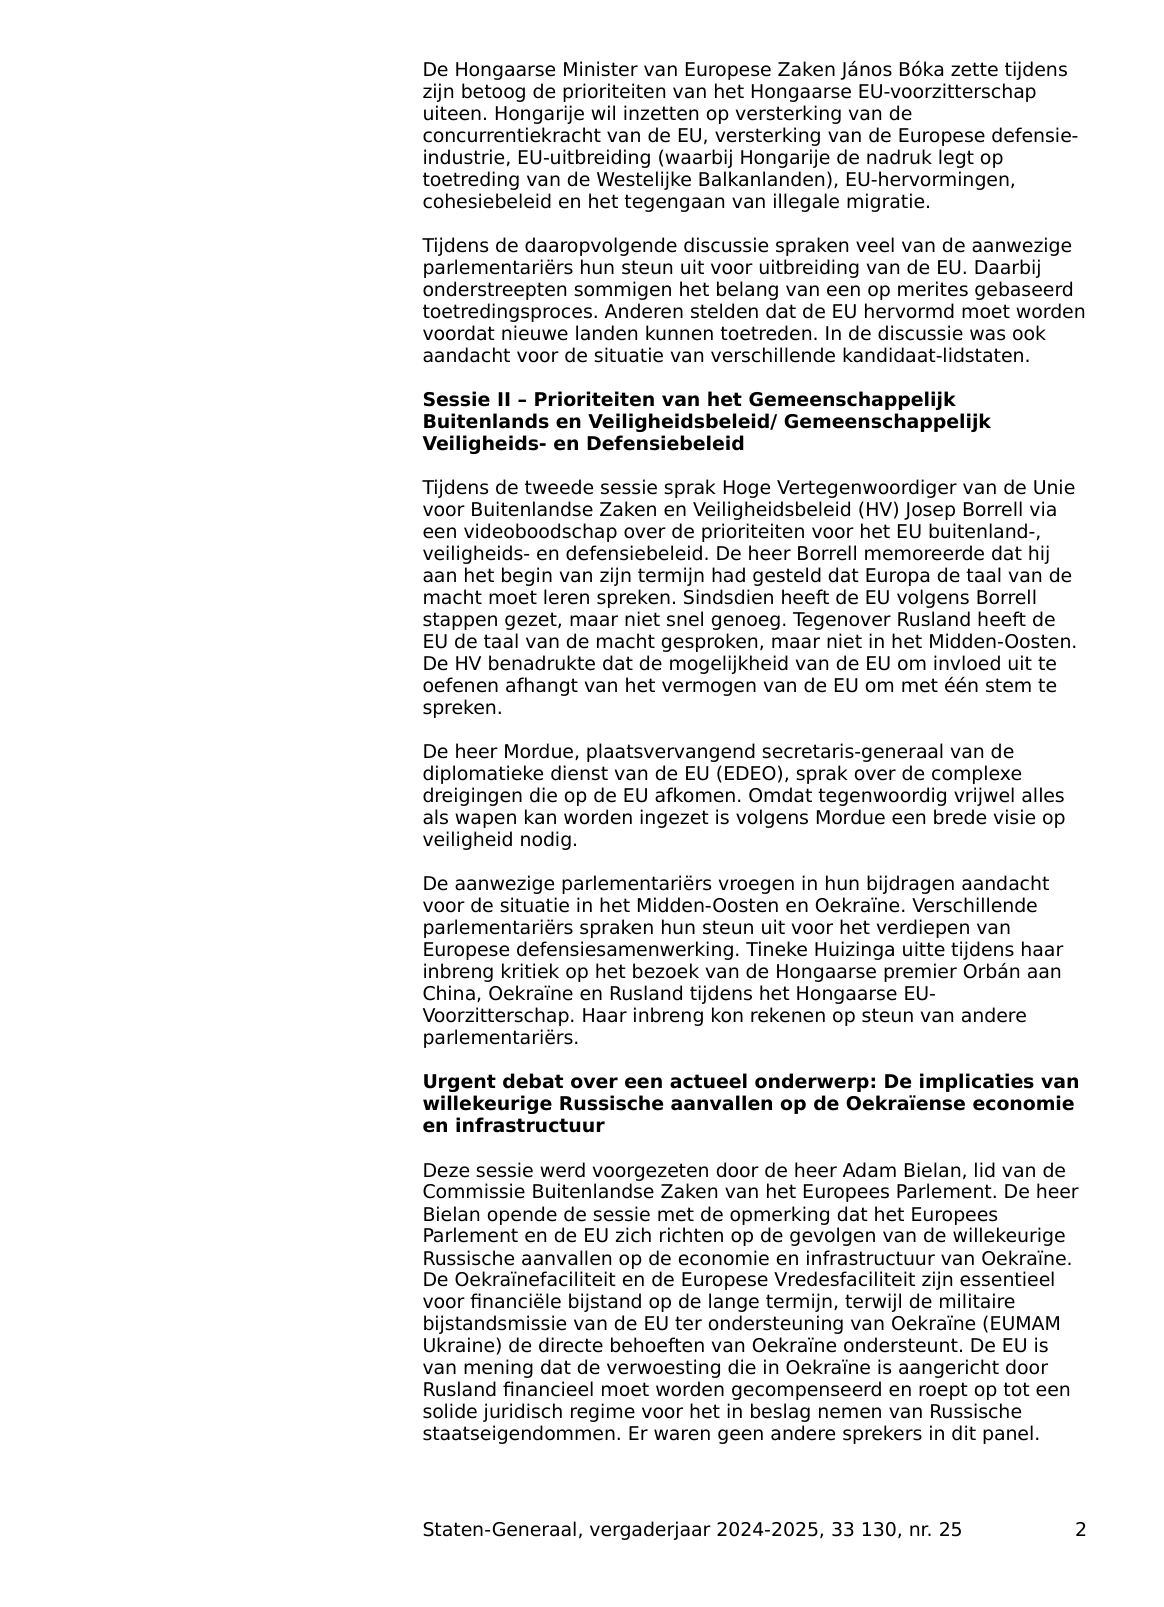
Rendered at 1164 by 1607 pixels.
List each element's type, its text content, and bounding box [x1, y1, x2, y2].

text De aanwezige parlementariërs vroegen in hun bijdragen aandacht voor de situatie in het Midden-Oosten en Oekraïne. Verschillende parlementariërs spraken hun steun uit voor het verdiepen van Europese defensiesamenwerking. Tineke Huizinga uitte tijdens haar inbreng kritiek op het bezoek van de Hongaarse premier Orbán aan China, Oekraïne en Rusland tijdens het Hongaarse EU-Voorzitterschap. Haar inbreng kon rekenen op steun van andere parlementariërs. [422, 873, 1087, 1049]
text De Hongaarse Minister van Europese Zaken János Bóka zette tijdens zijn betoog de prioriteiten van het Hongaarse EU-voorzitterschap uiteen. Hongarije wil inzetten op versterking van de concurrentiekracht van de EU, versterking van de Europese defensie-industrie, EU-uitbreiding (waarbij Hongarije de nadruk legt op toetreding van de Westelijke Balkanlanden), EU-hervormingen, cohesiebeleid en het tegengaan van illegale migratie. [422, 59, 1087, 213]
subtitle Sessie II – Prioriteiten van het Gemeenschappelijk Buitenlands en Veiligheidsbeleid/ Gemeenschappelijk Veiligheids- en Defensiebeleid [422, 389, 1087, 455]
subtitle Urgent debat over een actueel onderwerp: De implicaties van willekeurige Russische aanvallen op de Oekraïense economie en infrastructuur [422, 1071, 1087, 1137]
text De heer Mordue, plaatsvervangend secretaris-generaal van de diplomatieke dienst van de EU (EDEO), sprak over de complexe dreigingen die op de EU afkomen. Omdat tegenwoordig vrijwel alles als wapen kan worden ingezet is volgens Mordue een brede visie op veiligheid nodig. [422, 741, 1087, 851]
text Tijdens de daaropvolgende discussie spraken veel van de aanwezige parlementariërs hun steun uit voor uitbreiding van de EU. Daarbij onderstreepten sommigen het belang van een op merites gebaseerd toetredingsproces. Anderen stelden dat de EU hervormd moet worden voordat nieuwe landen kunnen toetreden. In de discussie was ook aandacht voor de situatie van verschillende kandidaat-lidstaten. [422, 235, 1087, 367]
text Tijdens de tweede sessie sprak Hoge Vertegenwoordiger van de Unie voor Buitenlandse Zaken en Veiligheidsbeleid (HV) Josep Borrell via een videoboodschap over de prioriteiten voor het EU buitenland-, veiligheids- en defensiebeleid. De heer Borrell memoreerde dat hij aan het begin van zijn termijn had gesteld dat Europa de taal van de macht moet leren spreken. Sindsdien heeft de EU volgens Borrell stappen gezet, maar niet snel genoeg. Tegenover Rusland heeft de EU de taal van de macht gesproken, maar niet in het Midden-Oosten. De HV benadrukte dat de mogelijkheid van de EU om invloed uit te oefenen afhangt van het vermogen van de EU om met één stem te spreken. [422, 477, 1087, 719]
text Deze sessie werd voorgezeten door de heer Adam Bielan, lid van de Commissie Buitenlandse Zaken van het Europees Parlement. De heer Bielan opende de sessie met de opmerking dat het Europees Parlement en de EU zich richten op de gevolgen van de willekeurige Russische aanvallen op de economie en infrastructuur van Oekraïne. De Oekraïnefaciliteit en de Europese Vredesfaciliteit zijn essentieel voor financiële bijstand op de lange termijn, terwijl de militaire bijstandsmissie van de EU ter ondersteuning van Oekraïne (EUMAM Ukraine) de directe behoeften van Oekraïne ondersteunt. De EU is van mening dat de verwoesting die in Oekraïne is aangericht door Rusland financieel moet worden gecompenseerd en roept op tot een solide juridisch regime voor het in beslag nemen van Russische staatseigendommen. Er waren geen andere sprekers in dit panel. [422, 1159, 1087, 1445]
